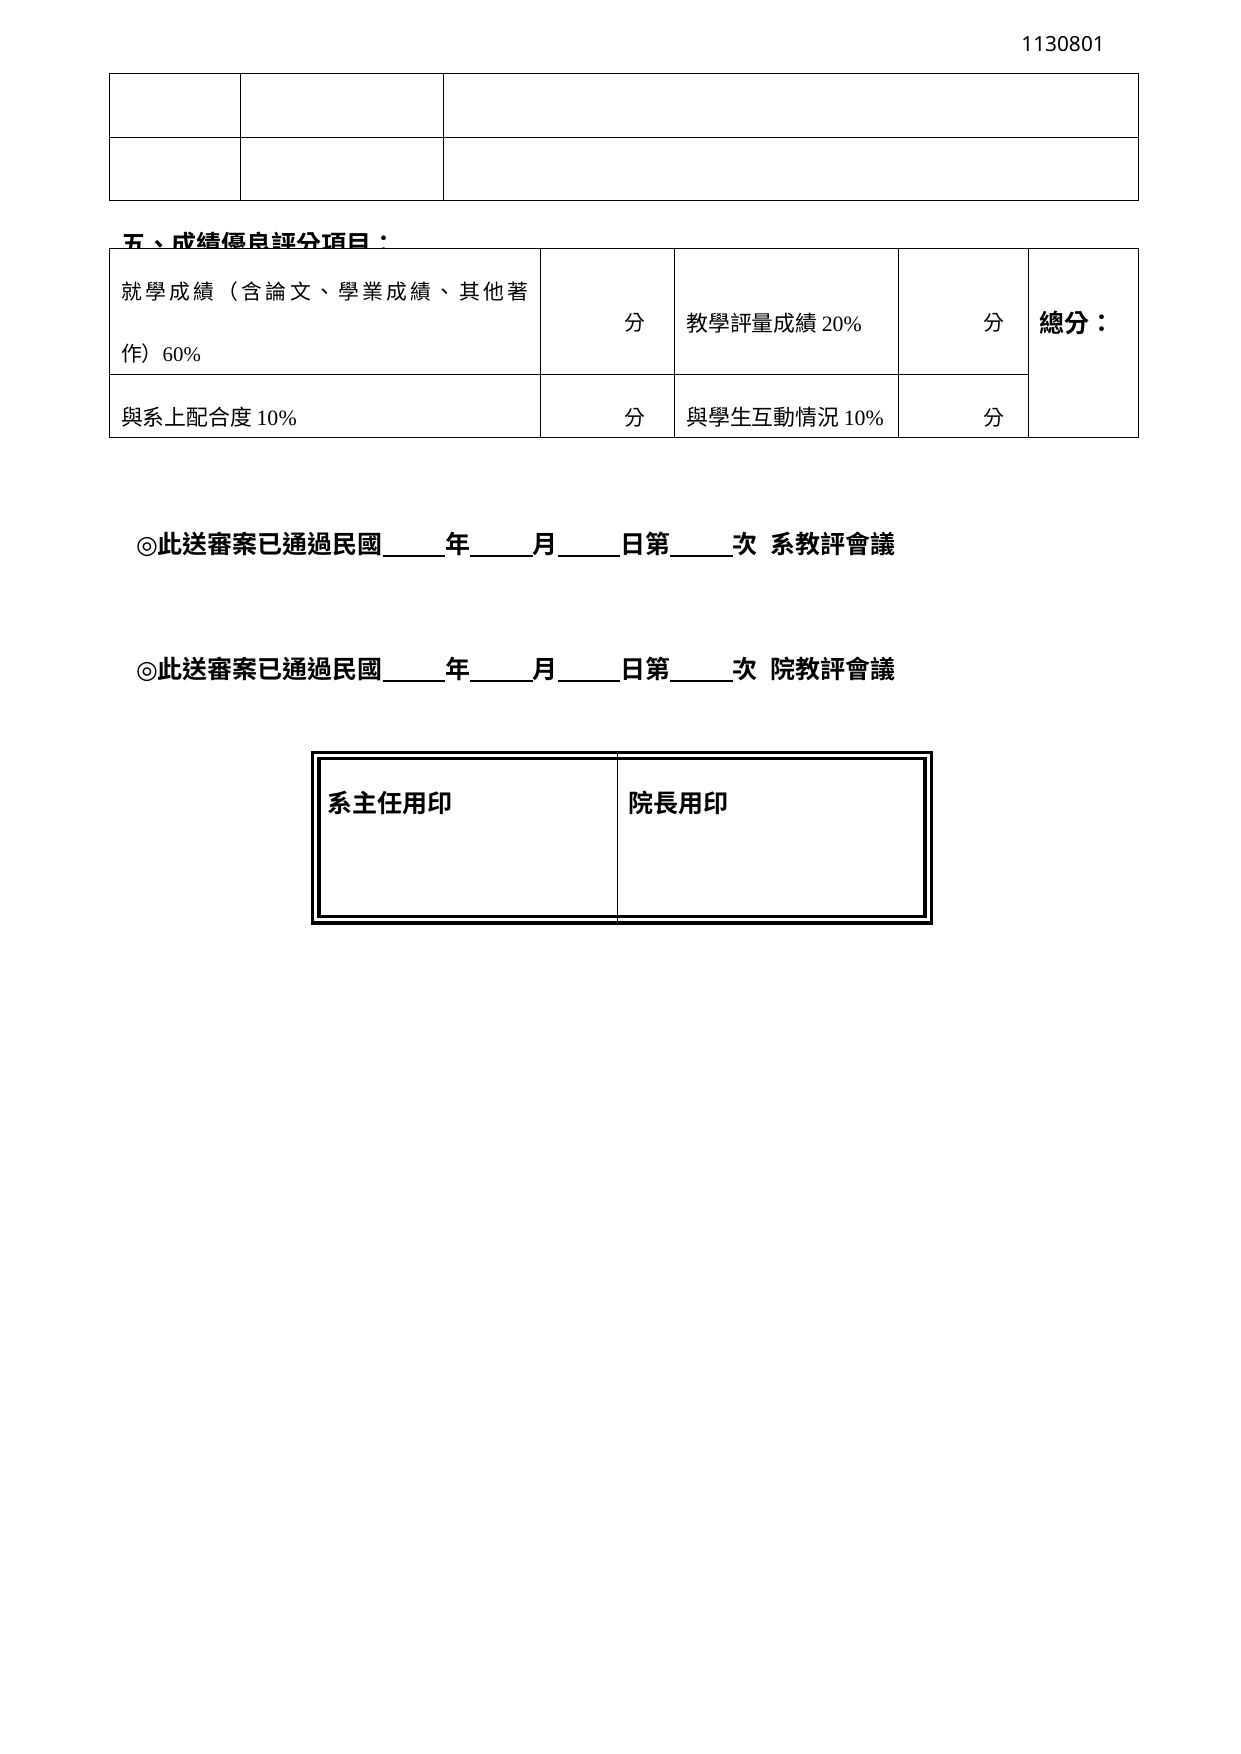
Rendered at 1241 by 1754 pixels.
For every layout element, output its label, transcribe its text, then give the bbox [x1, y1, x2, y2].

table_cell [110, 74, 240, 137]
table_cell [899, 249, 972, 373]
table_cell 就學成績（含論文、學業成績、其他著作）60% [110, 249, 540, 373]
table_cell 與學生互動情況10% [675, 375, 898, 437]
table_header 院長用印 [618, 754, 928, 915]
table_cell [444, 138, 1138, 200]
table_cell [241, 74, 443, 137]
text ◎此送審案已通過民國 年 月 日第 次 系教評會議 [136, 501, 1104, 563]
table_cell [110, 138, 240, 200]
table_cell 與系上配合度10% [110, 375, 540, 437]
table_cell [541, 249, 613, 373]
table_cell [541, 375, 613, 437]
table_cell 分 [972, 249, 1028, 373]
table_cell 分 [972, 375, 1028, 437]
table_cell 教學評量成績20% [675, 249, 898, 373]
table_cell 分 [613, 375, 674, 437]
table_cell 總分： [1029, 249, 1138, 437]
table_cell [444, 74, 1138, 137]
table_cell [899, 375, 972, 437]
text ◎此送審案已通過民國 年 月 日第 次 院教評會議 [136, 626, 1104, 688]
table_cell 分 [613, 249, 674, 373]
table_header 系主任用印 [316, 754, 617, 915]
table_cell 五、成績優良評分項目： [110, 201, 1138, 247]
table_cell [241, 138, 443, 200]
